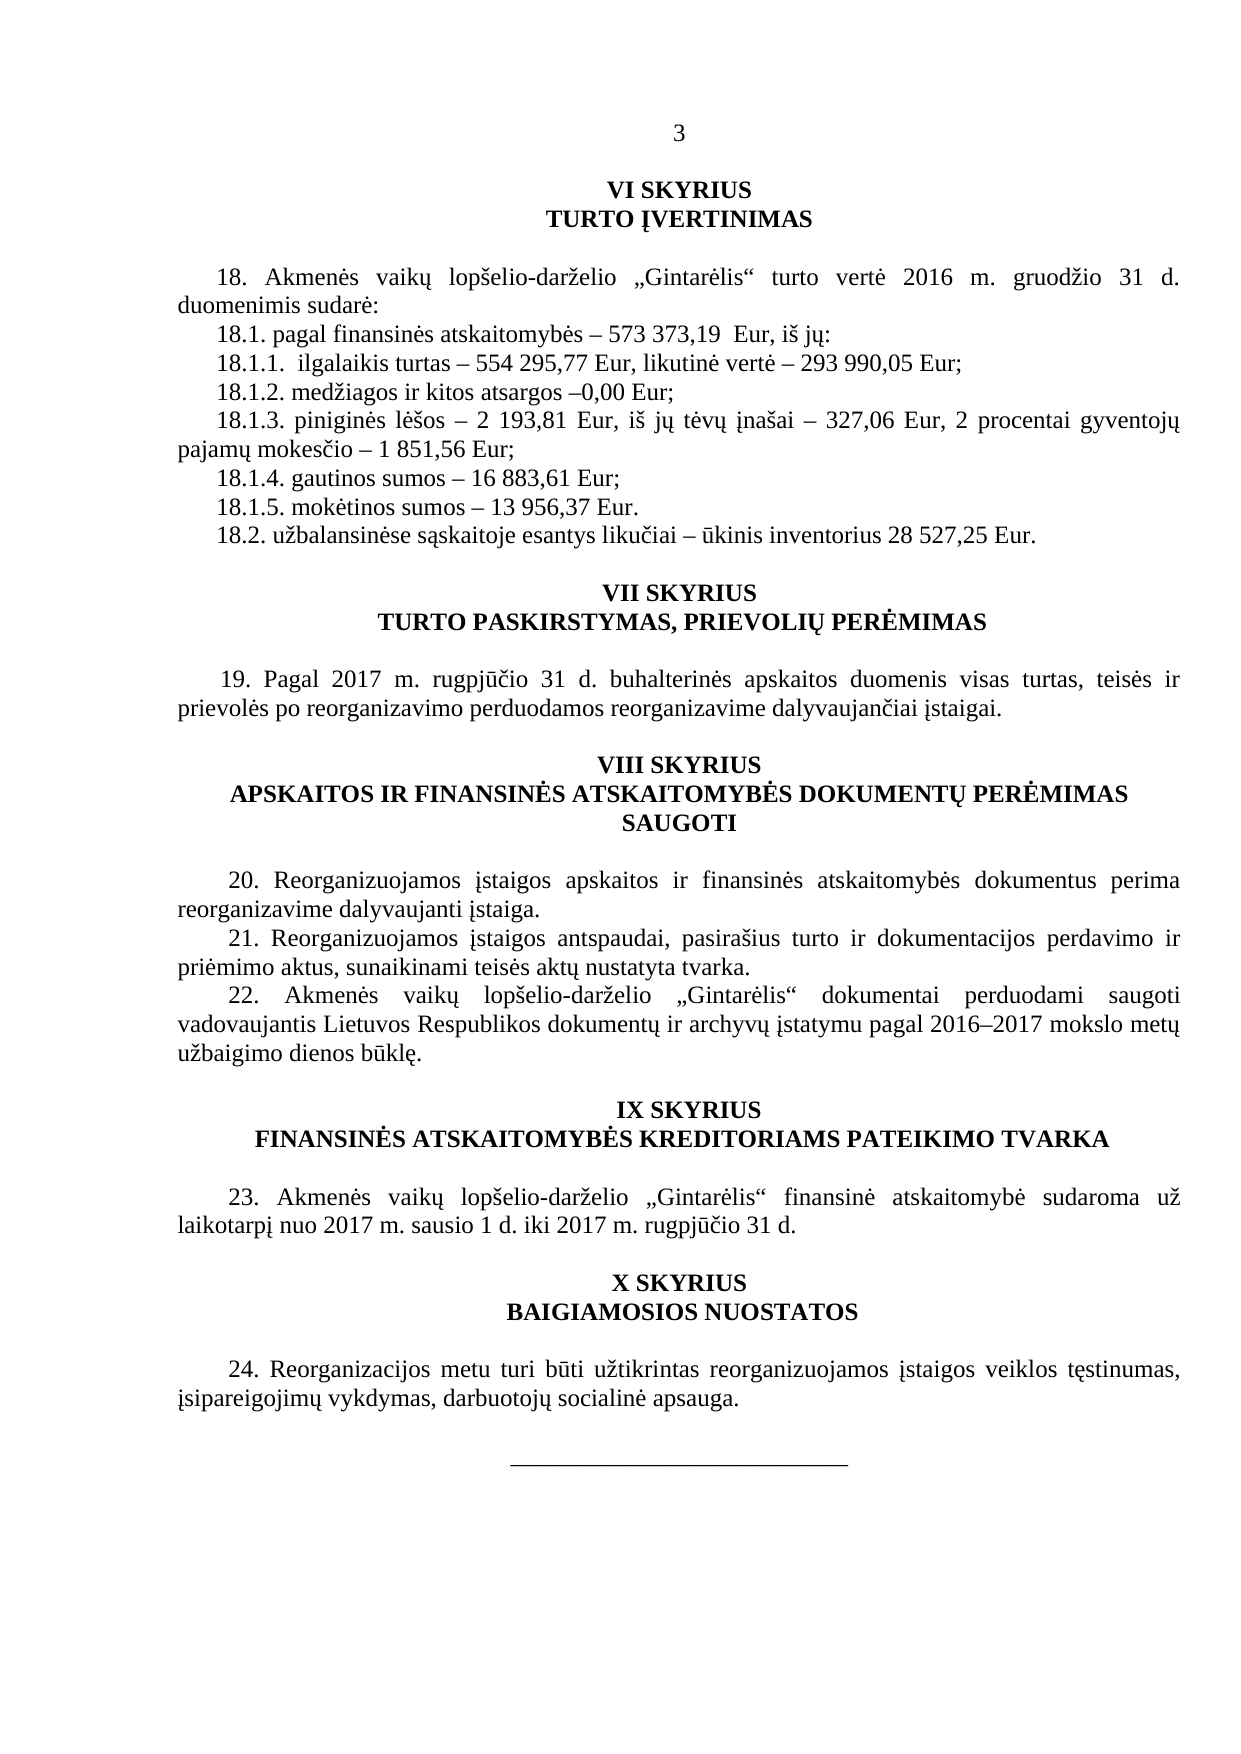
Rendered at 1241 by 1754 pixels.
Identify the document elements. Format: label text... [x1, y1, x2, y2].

text TURTO PASKIRSTYMAS, PRIEVOLIŲ PERĖMIMAS [177, 607, 1181, 636]
text 18.1.3. piniginės lėšos – 2 193,81 Eur, iš jų tėvų įnašai – 327,06 Eur, 2 procentai gyventojų pajamų mokesčio – 1 851,56 Eur; [177, 406, 1181, 463]
text TURTO ĮVERTINIMAS [177, 204, 1181, 233]
text VIII SKYRIUS [177, 751, 1181, 779]
text APSKAITOS IR FINANSINĖS ATSKAITOMYBĖS DOKUMENTŲ PERĖMIMAS SAUGOTI [177, 779, 1181, 837]
text 18.1. pagal finansinės atskaitomybės – 573 373,19 Eur, iš jų: [177, 319, 1181, 348]
text VII SKYRIUS [177, 578, 1181, 607]
text 18.1.2. medžiagos ir kitos atsargos –0,00 Eur; [177, 377, 1181, 406]
text VI SKYRIUS [177, 176, 1181, 204]
text 18.2. užbalansinėse sąskaitoje esantys likučiai – ūkinis inventorius 28 527,25 Eur. [215, 521, 1181, 549]
text X SKYRIUS [177, 1268, 1181, 1297]
text 23. Akmenės vaikų lopšelio-darželio „Gintarėlis“ finansinė atskaitomybė sudaroma už laikotarpį nuo 2017 m. sausio 1 d. iki 2017 m. rugpjūčio 31 d. [177, 1182, 1181, 1239]
text 18. Akmenės vaikų lopšelio-darželio „Gintarėlis“ turto vertė 2016 m. gruodžio 31 d. duomenimis sudarė: [177, 262, 1181, 319]
text 18.1.4. gautinos sumos – 16 883,61 Eur; [215, 463, 1181, 492]
text 18.1.5. mokėtinos sumos – 13 956,37 Eur. [215, 492, 1181, 521]
text 21. Reorganizuojamos įstaigos antspaudai, pasirašius turto ir dokumentacijos perdavimo ir priėmimo aktus, sunaikinami teisės aktų nustatyta tvarka. [177, 923, 1181, 981]
text 20. Reorganizuojamos įstaigos apskaitos ir finansinės atskaitomybės dokumentus perima reorganizavime dalyvaujanti įstaiga. [177, 866, 1181, 923]
text FINANSINĖS ATSKAITOMYBĖS KREDITORIAMS PATEIKIMO TVARKA [177, 1124, 1181, 1153]
text 22. Akmenės vaikų lopšelio-darželio „Gintarėlis“ dokumentai perduodami saugoti vadovaujantis Lietuvos Respublikos dokumentų ir archyvų įstatymu pagal 2016–2017 mokslo metų užbaigimo dienos būklę. [177, 981, 1181, 1067]
text 24. Reorganizacijos metu turi būti užtikrintas reorganizuojamos įstaigos veiklos tęstinumas, įsipareigojimų vykdymas, darbuotojų socialinė apsauga. [177, 1354, 1181, 1412]
text BAIGIAMOSIOS NUOSTATOS [177, 1297, 1181, 1326]
text 19. Pagal 2017 m. rugpjūčio 31 d. buhalterinės apskaitos duomenis visas turtas, teisės ir prievolės po reorganizavimo perduodamos reorganizavime dalyvaujančiai įstaigai. [177, 664, 1181, 722]
text ___________________________ [177, 1441, 1181, 1469]
text 18.1.1. ilgalaikis turtas – 554 295,77 Eur, likutinė vertė – 293 990,05 Eur; [177, 348, 1181, 377]
text IX SKYRIUS [177, 1096, 1181, 1124]
